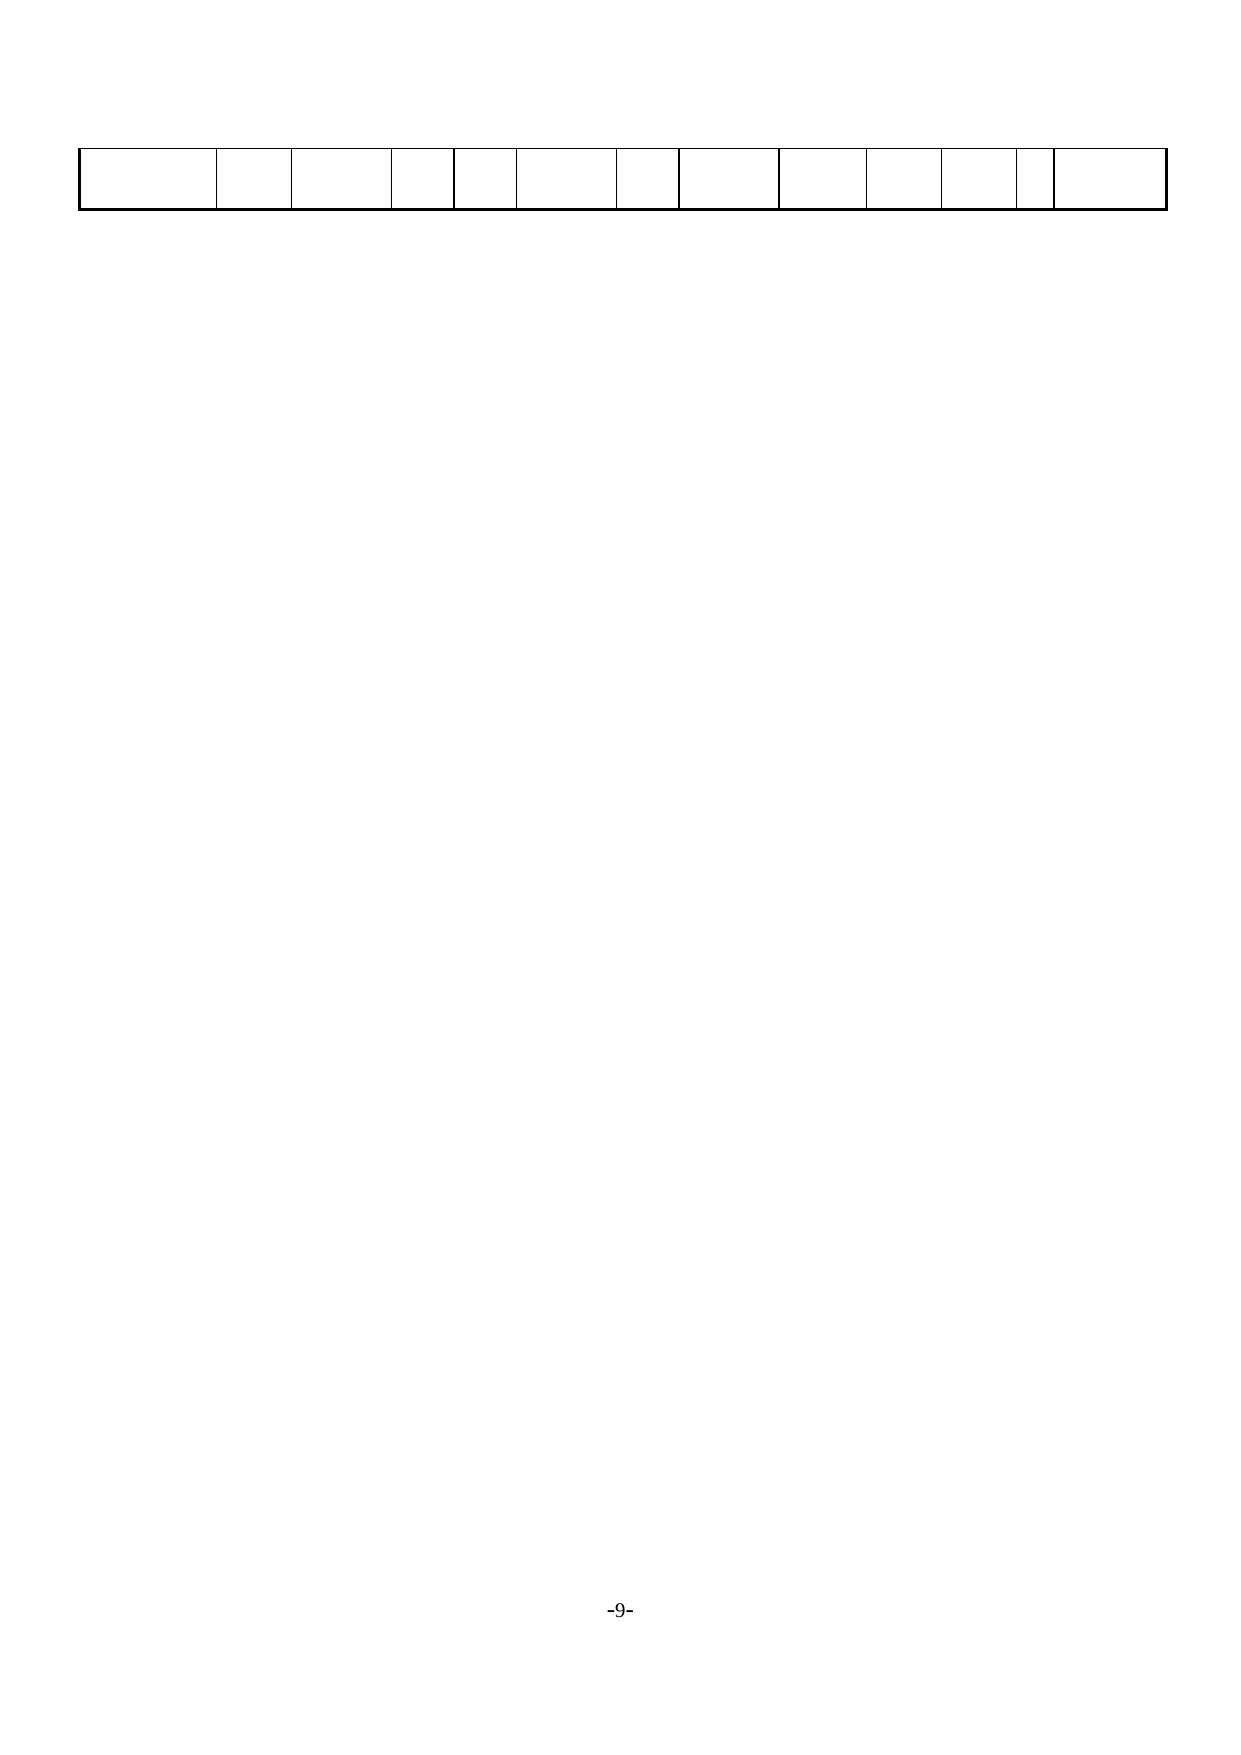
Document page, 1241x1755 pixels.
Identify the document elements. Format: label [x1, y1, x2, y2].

table_cell [81, 149, 216, 208]
table_cell [455, 149, 516, 208]
table_cell [867, 149, 941, 208]
table_cell [780, 149, 866, 208]
table_cell [392, 149, 453, 208]
table_cell [1017, 149, 1053, 208]
table_cell [1055, 149, 1165, 208]
table_cell [217, 149, 291, 208]
table_cell [680, 149, 778, 208]
table_cell [942, 149, 1016, 208]
table_cell [292, 149, 391, 208]
table_cell [517, 149, 616, 208]
table_cell [617, 149, 678, 208]
